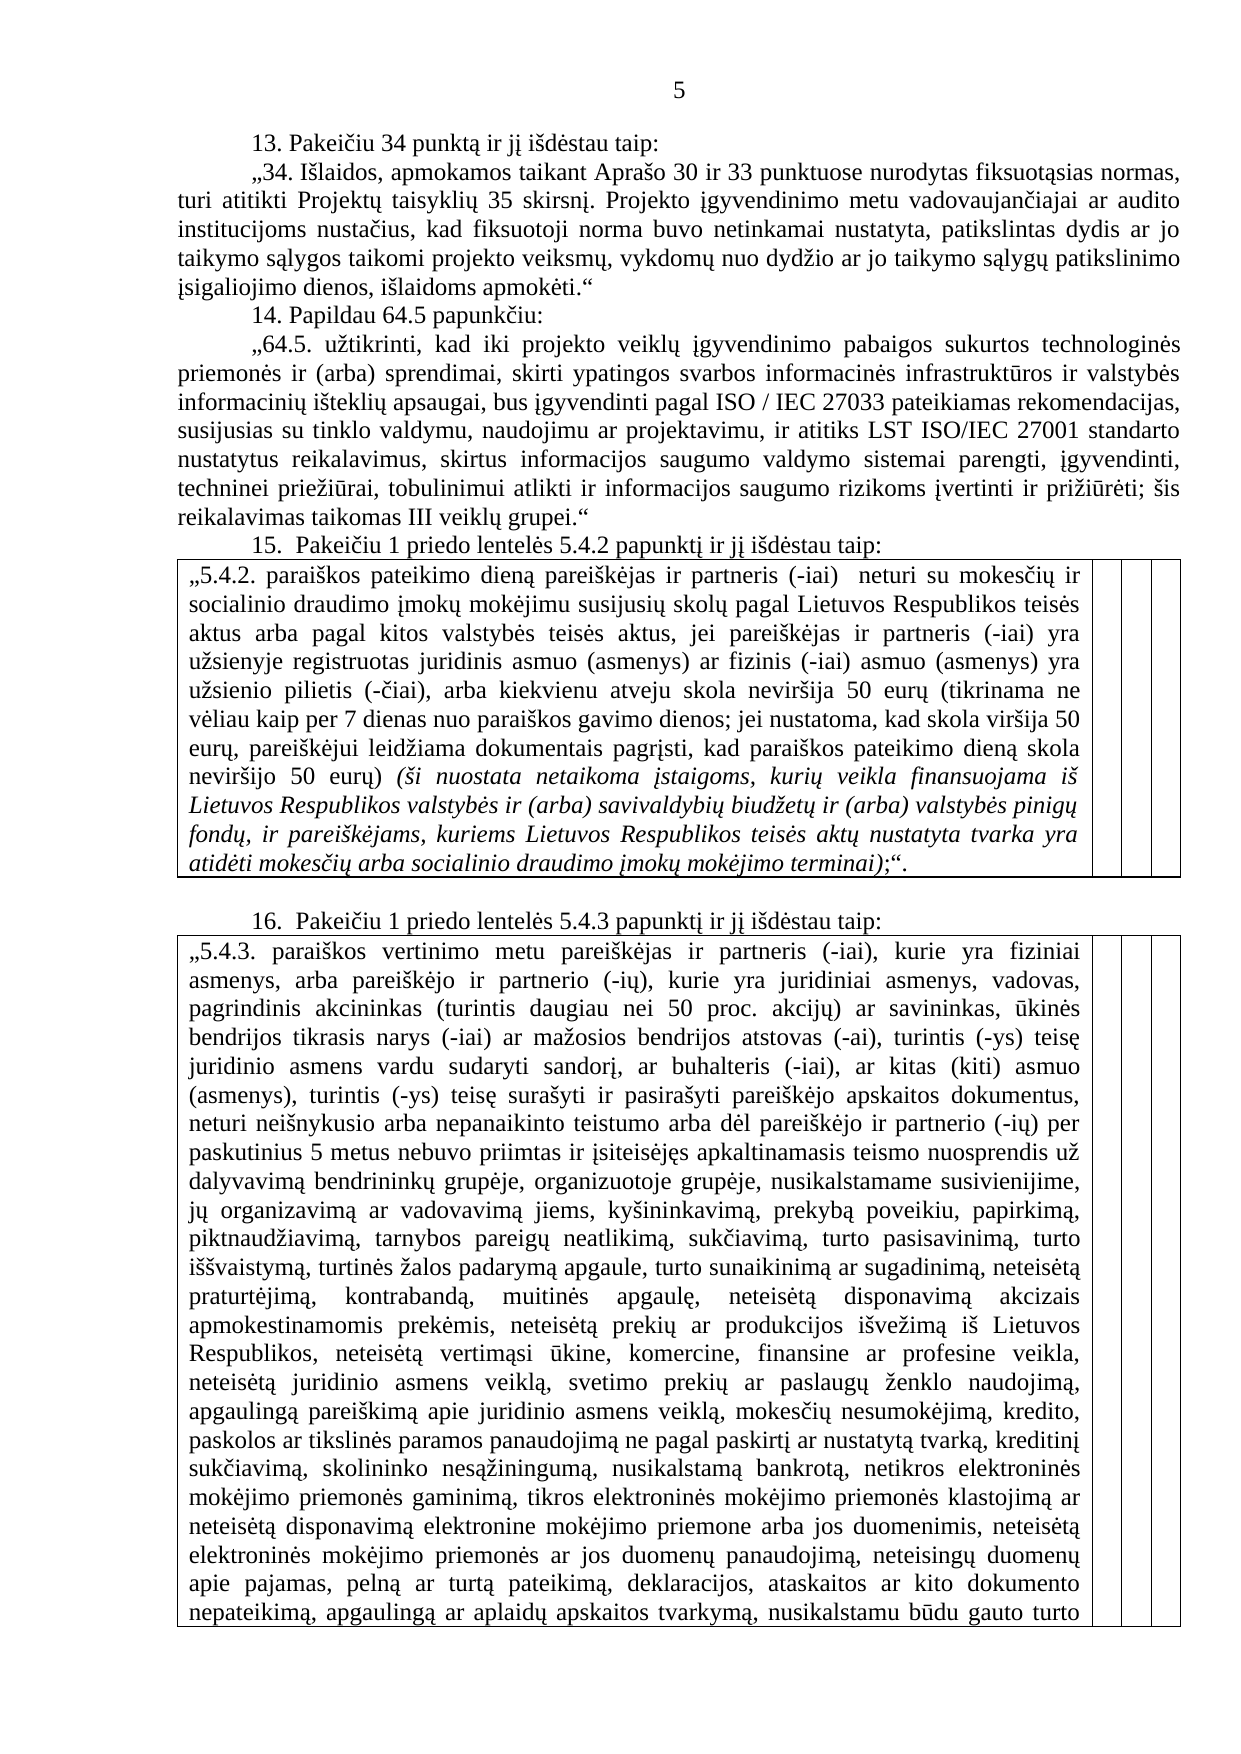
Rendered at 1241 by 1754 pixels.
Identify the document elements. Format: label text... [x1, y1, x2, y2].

table_header [1152, 560, 1180, 876]
table_header „5.4.3. paraiškos vertinimo metu pareiškėjas ir partneris (-iai), kurie yra fiziniai asmenys, arba pareiškėjo ir partnerio (-ių), kurie yra juridiniai asmenys, vadovas, pagrindinis akcininkas (turintis daugiau nei 50 proc. akcijų) ar savininkas, ūkinės bendrijos tikrasis narys (-iai) ar mažosios bendrijos atstovas (-ai), turintis (-ys) teisę juridinio asmens vardu sudaryti sandorį, ar buhalteris (-iai), ar kitas (kiti) asmuo (asmenys), turintis (-ys) teisę surašyti ir pasirašyti pareiškėjo apskaitos dokumentus, neturi neišnykusio arba nepanaikinto teistumo arba dėl pareiškėjo ir partnerio (-ių) per paskutinius 5 metus nebuvo priimtas ir įsiteisėjęs apkaltinamasis teismo nuosprendis už dalyvavimą bendrininkų grupėje, organizuotoje grupėje, nusikalstamame susivienijime, jų organizavimą ar vadovavimą jiems, kyšininkavimą, prekybą poveikiu, papirkimą, piktnaudžiavimą, tarnybos pareigų neatlikimą, sukčiavimą, turto pasisavinimą, turto iššvaistymą, turtinės žalos padarymą apgaule, turto sunaikinimą ar sugadinimą, neteisėtą praturtėjimą, kontrabandą, muitinės apgaulę, neteisėtą disponavimą akcizais apmokestinamomis prekėmis, neteisėtą prekių ar produkcijos išvežimą iš Lietuvos Respublikos, neteisėtą vertimąsi ūkine, komercine, finansine ar profesine veikla, neteisėtą juridinio asmens veiklą, svetimo prekių ar paslaugų ženklo naudojimą, apgaulingą pareiškimą apie juridinio asmens veiklą, mokesčių nesumokėjimą, kredito, paskolos ar tikslinės paramos panaudojimą ne pagal paskirtį ar nustatytą tvarką, kreditinį sukčiavimą, skolininko nesąžiningumą, nusikalstamą bankrotą, netikros elektroninės mokėjimo priemonės gaminimą, tikros elektroninės mokėjimo priemonės klastojimą ar neteisėtą disponavimą elektronine mokėjimo priemone arba jos duomenimis, neteisėtą elektroninės mokėjimo priemonės ar jos duomenų panaudojimą, neteisingų duomenų apie pajamas, pelną ar turtą pateikimą, deklaracijos, ataskaitos ar kito dokumento nepateikimą, apgaulingą ar aplaidų apskaitos tvarkymą, nusikalstamu būdu gauto turto [178, 936, 1092, 1626]
table_header [1152, 936, 1180, 1626]
table_header [1093, 936, 1121, 1626]
text „64.5. užtikrinti, kad iki projekto veiklų įgyvendinimo pabaigos sukurtos technologinės priemonės ir (arba) sprendimai, skirti ypatingos svarbos informacinės infrastruktūros ir valstybės informacinių išteklių apsaugai, bus įgyvendinti pagal ISO / IEC 27033 pateikiamas rekomendacijas, susijusias su tinklo valdymu, naudojimu ar projektavimu, ir atitiks LST ISO/IEC 27001 standarto nustatytus reikalavimus, skirtus informacijos saugumo valdymo sistemai parengti, įgyvendinti, techninei priežiūrai, tobulinimui atlikti ir informacijos saugumo rizikoms įvertinti ir prižiūrėti; šis reikalavimas taikomas III veiklų grupei.“ [177, 329, 1181, 530]
table_header [1122, 560, 1151, 876]
table_header „5.4.2. paraiškos pateikimo dieną pareiškėjas ir partneris (-iai) neturi su mokesčių ir socialinio draudimo įmokų mokėjimu susijusių skolų pagal Lietuvos Respublikos teisės aktus arba pagal kitos valstybės teisės aktus, jei pareiškėjas ir partneris (-iai) yra užsienyje registruotas juridinis asmuo (asmenys) ar fizinis (-iai) asmuo (asmenys) yra užsienio pilietis (-čiai), arba kiekvienu atveju skola neviršija 50 eurų (tikrinama ne vėliau kaip per 7 dienas nuo paraiškos gavimo dienos; jei nustatoma, kad skola viršija 50 eurų, pareiškėjui leidžiama dokumentais pagrįsti, kad paraiškos pateikimo dieną skola neviršijo 50 eurų) (ši nuostata netaikoma įstaigoms, kurių veikla finansuojama iš Lietuvos Respublikos valstybės ir (arba) savivaldybių biudžetų ir (arba) valstybės pinigų fondų, ir pareiškėjams, kuriems Lietuvos Respublikos teisės aktų nustatyta tvarka yra atidėti mokesčių arba socialinio draudimo įmokų mokėjimo terminai);“. [178, 560, 1092, 876]
text 15. Pakeičiu 1 priedo lentelės 5.4.2 papunktį ir jį išdėstau taip: [177, 530, 1181, 559]
text „34. Išlaidos, apmokamos taikant Aprašo 30 ir 33 punktuose nurodytas fiksuotąsias normas, turi atitikti Projektų taisyklių 35 skirsnį. Projekto įgyvendinimo metu vadovaujančiajai ar audito institucijoms nustačius, kad fiksuotoji norma buvo netinkamai nustatyta, patikslintas dydis ar jo taikymo sąlygos taikomi projekto veiksmų, vykdomų nuo dydžio ar jo taikymo sąlygų patikslinimo įsigaliojimo dienos, išlaidoms apmokėti.“ [177, 157, 1181, 300]
text 13. Pakeičiu 34 punktą ir jį išdėstau taip: [177, 128, 1181, 157]
text 14. Papildau 64.5 papunkčiu: [177, 300, 1181, 329]
text 16. Pakeičiu 1 priedo lentelės 5.4.3 papunktį ir jį išdėstau taip: [177, 906, 1181, 935]
table_header [1093, 560, 1121, 876]
table_header [1122, 936, 1151, 1626]
